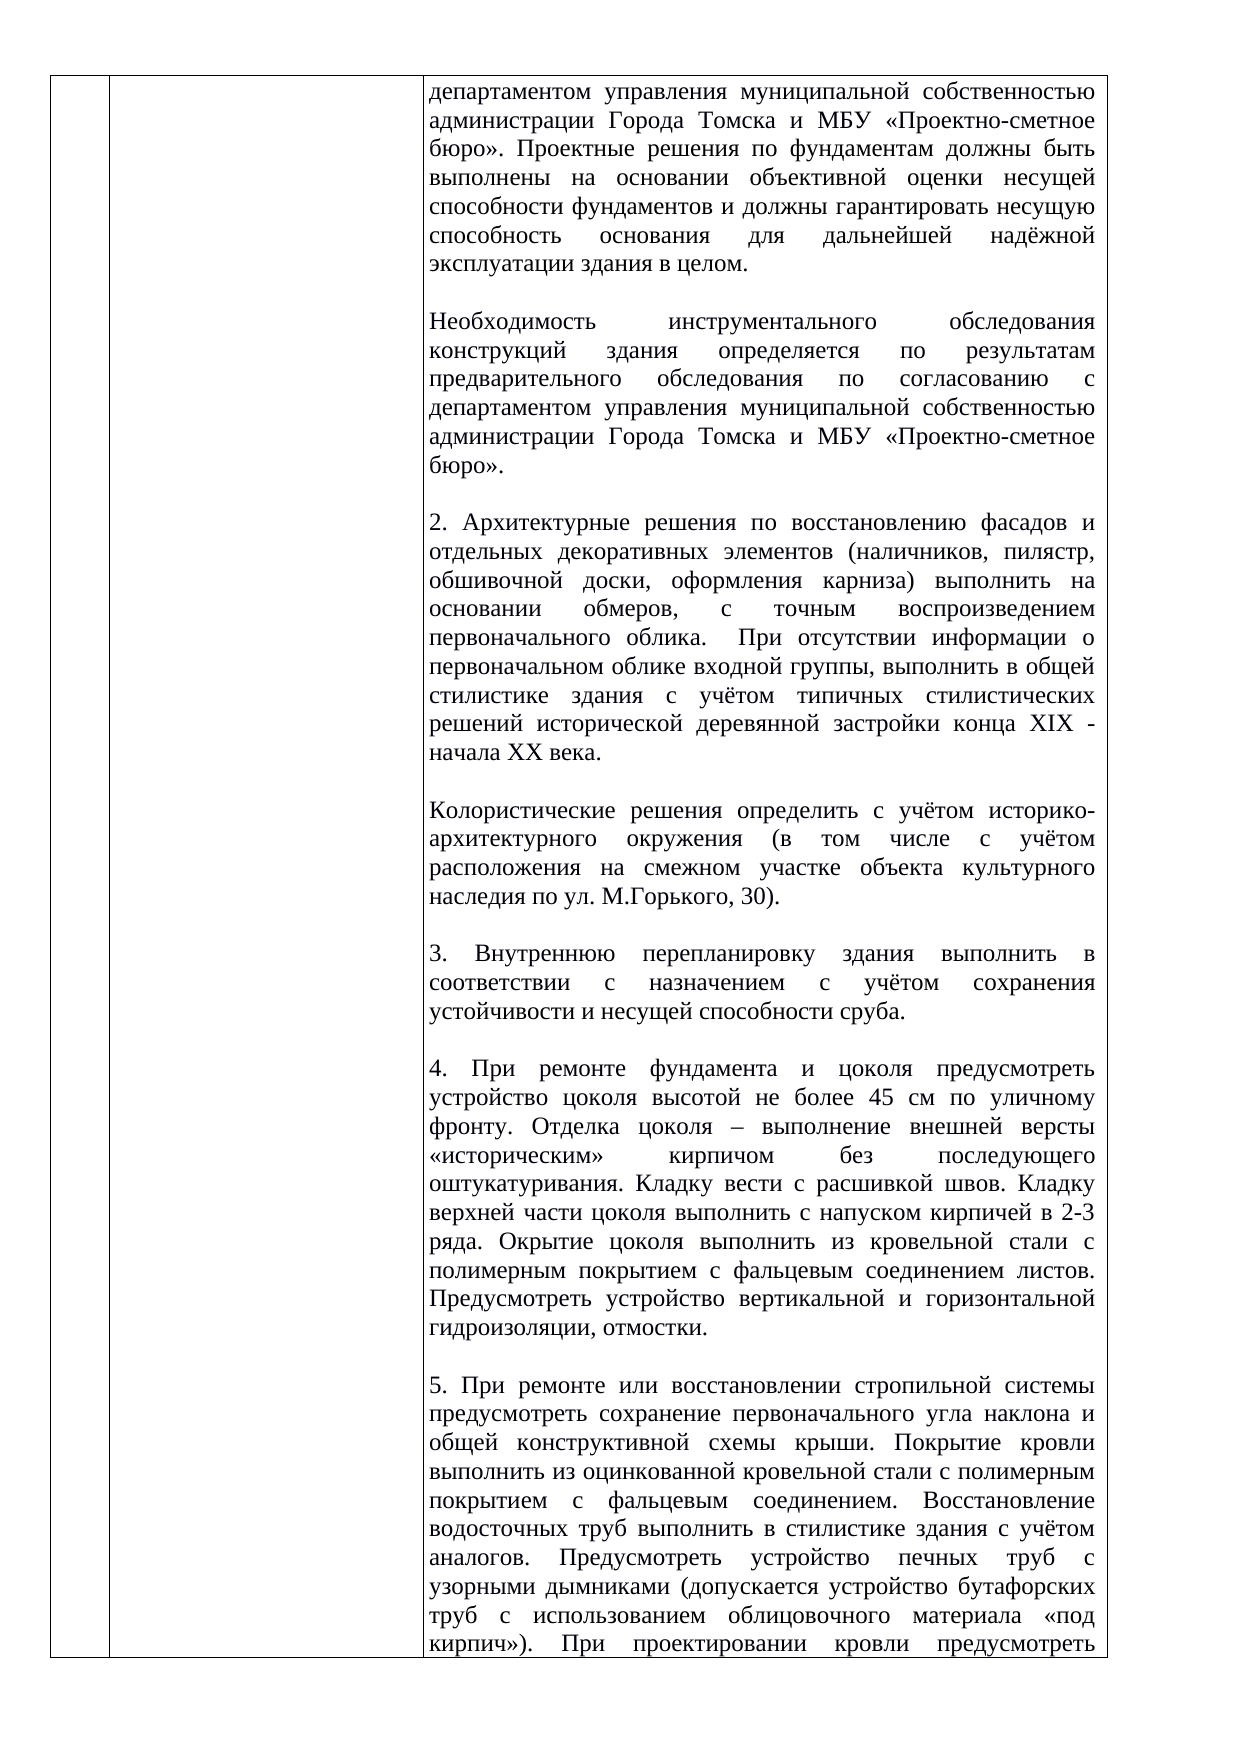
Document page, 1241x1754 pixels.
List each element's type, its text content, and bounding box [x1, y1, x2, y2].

table_cell департаментом управления муниципальной собственностью администрации Города Томска и МБУ «Проектно-сметное бюро». Проектные решения по фундаментам должны быть выполнены на основании объективной оценки несущей способности фундаментов и должны гарантировать несущую способность основания для дальнейшей надёжной эксплуатации здания в целом. Необходимость инструментального обследования конструкций здания определяется по результатам предварительного обследования по согласованию с департаментом управления муниципальной собственностью администрации Города Томска и МБУ «Проектно-сметное бюро». 2. Архитектурные решения по восстановлению фасадов и отдельных декоративных элементов (наличников, пилястр, обшивочной доски, оформления карниза) выполнить на основании обмеров, с точным воспроизведением первоначального облика. При отсутствии информации о первоначальном облике входной группы, выполнить в общей стилистике здания с учётом типичных стилистических решений исторической деревянной застройки конца XIX - начала XX века. Колористические решения определить с учётом историко-архитектурного окружения (в том числе с учётом расположения на смежном участке объекта культурного наследия по ул. М.Горького, 30). 3. Внутреннюю перепланировку здания выполнить в соответствии с назначением с учётом сохранения устойчивости и несущей способности сруба. 4. При ремонте фундамента и цоколя предусмотреть устройство цоколя высотой не более 45 см по уличному фронту. Отделка цоколя – выполнение внешней версты «историческим» кирпичом без последующего оштукатуривания. Кладку вести с расшивкой швов. Кладку верхней части цоколя выполнить с напуском кирпичей в 2-3 ряда. Окрытие цоколя выполнить из кровельной стали с полимерным покрытием с фальцевым соединением листов. Предусмотреть устройство вертикальной и горизонтальной гидроизоляции, отмостки. 5. При ремонте или восстановлении стропильной системы предусмотреть сохранение первоначального угла наклона и общей конструктивной схемы крыши. Покрытие кровли выполнить из оцинкованной кровельной стали с полимерным покрытием с фальцевым соединением. Восстановление водосточных труб выполнить в стилистике здания с учётом аналогов. Предусмотреть устройство печных труб с узорными дымниками (допускается устройство бутафорских труб с использованием облицовочного материала «под кирпич»). При проектировании кровли предусмотреть [424, 76, 1107, 1657]
table_cell [51, 76, 109, 1657]
table_cell [110, 76, 423, 1657]
